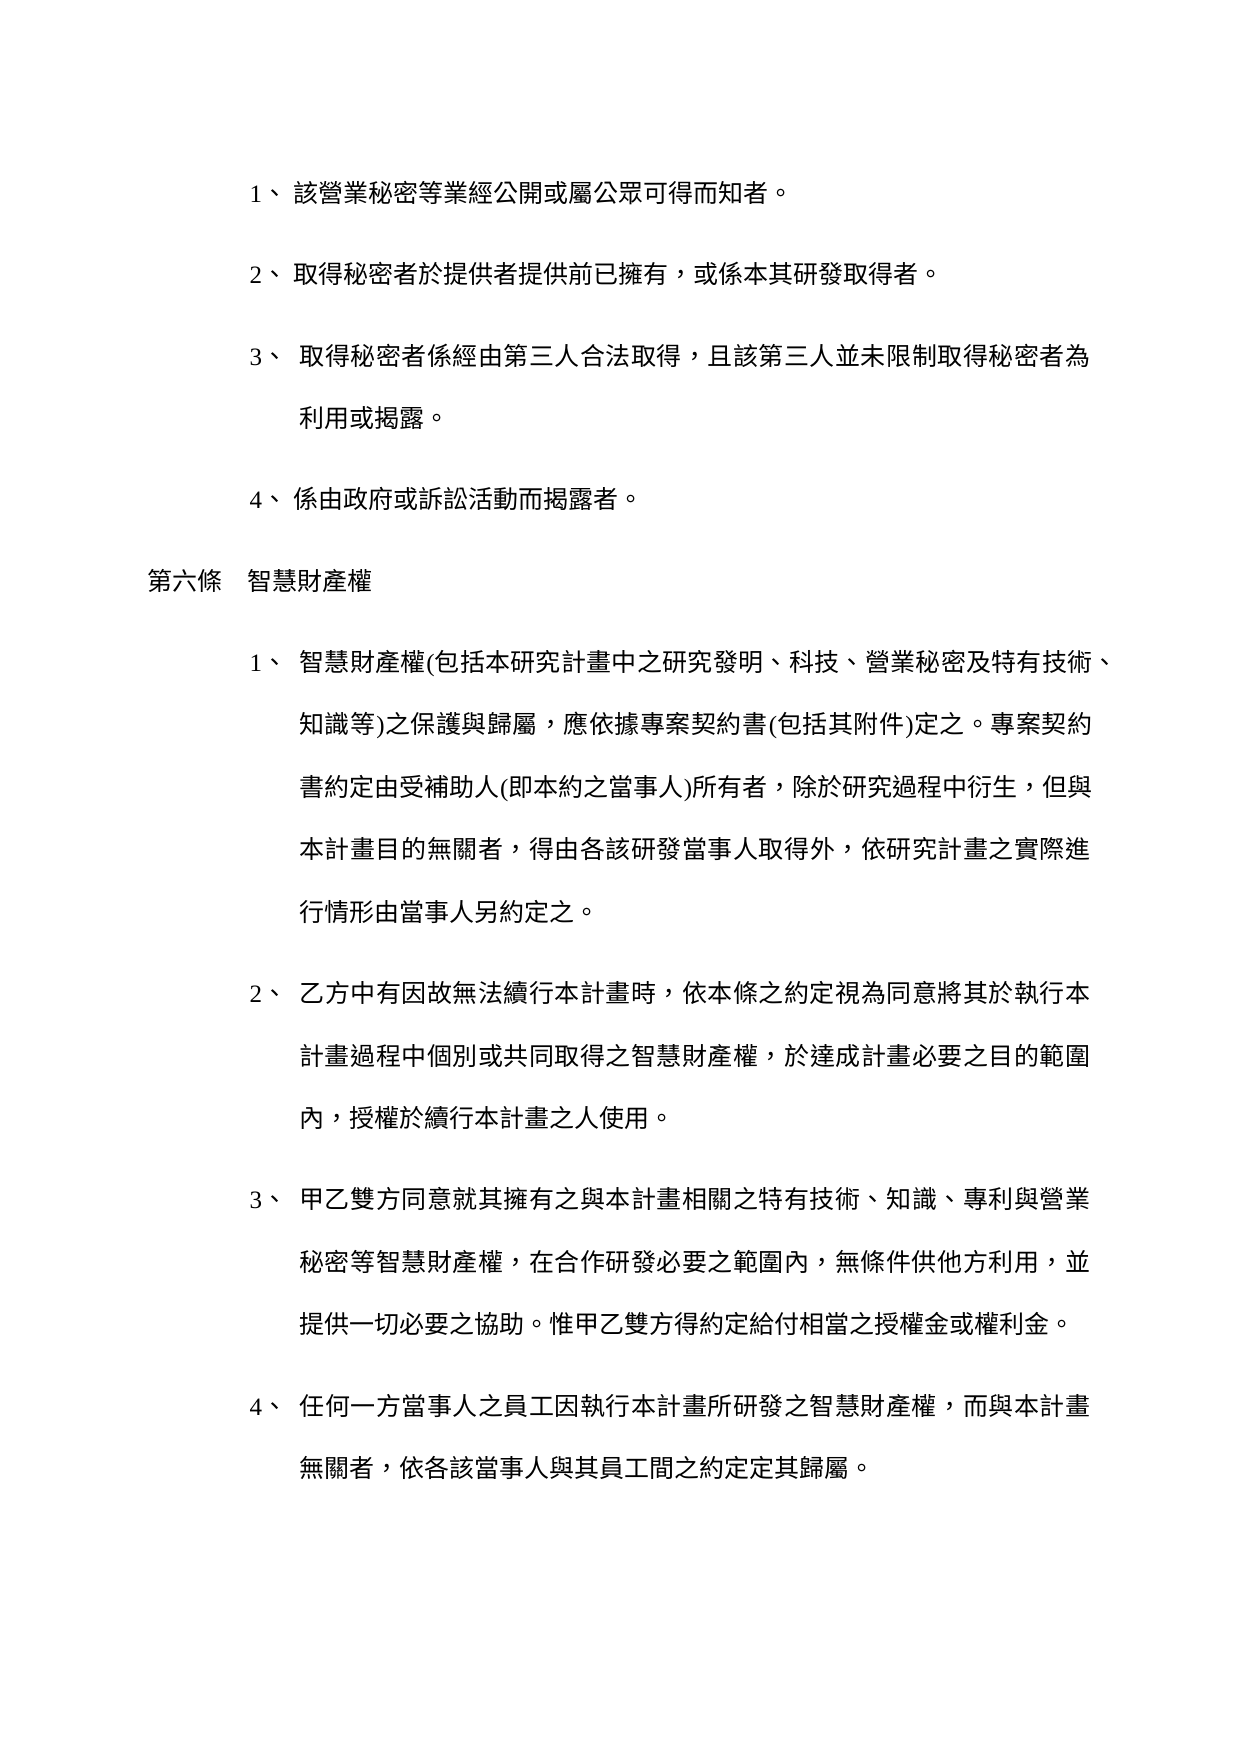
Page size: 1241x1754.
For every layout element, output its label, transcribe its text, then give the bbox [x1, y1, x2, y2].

list 取得秘密者於提供者提供前已擁有，或係本其研發取得者。 [249, 231, 1093, 294]
list 乙方中有因故無法續行本計畫時，依本條之約定視為同意將其於執行本計畫過程中個別或共同取得之智慧財產權，於達成計畫必要之目的範圍內，授權於續行本計畫之人使用。 [249, 950, 1093, 1137]
text 第六條 智慧財產權 [148, 537, 1093, 600]
list 該營業秘密等業經公開或屬公眾可得而知者。 [249, 150, 1093, 212]
list 甲乙雙方同意就其擁有之與本計畫相關之特有技術、知識、專利與營業秘密等智慧財產權，在合作研發必要之範圍內，無條件供他方利用，並提供一切必要之協助。惟甲乙雙方得約定給付相當之授權金或權利金。 [249, 1156, 1093, 1344]
list 係由政府或訴訟活動而揭露者。 [249, 456, 1093, 519]
list 取得秘密者係經由第三人合法取得，且該第三人並未限制取得秘密者為利用或揭露。 [249, 312, 1093, 437]
list 任何一方當事人之員工因執行本計畫所研發之智慧財產權，而與本計畫無關者，依各該當事人與其員工間之約定定其歸屬。 [249, 1362, 1093, 1487]
list 智慧財產權(包括本研究計畫中之研究發明、科技、營業秘密及特有技術、知識等)之保護與歸屬，應依據專案契約書(包括其附件)定之。專案契約書約定由受補助人(即本約之當事人)所有者，除於研究過程中衍生，但與本計畫目的無關者，得由各該研發當事人取得外，依研究計畫之實際進行情形由當事人另約定之。 [249, 619, 1093, 931]
